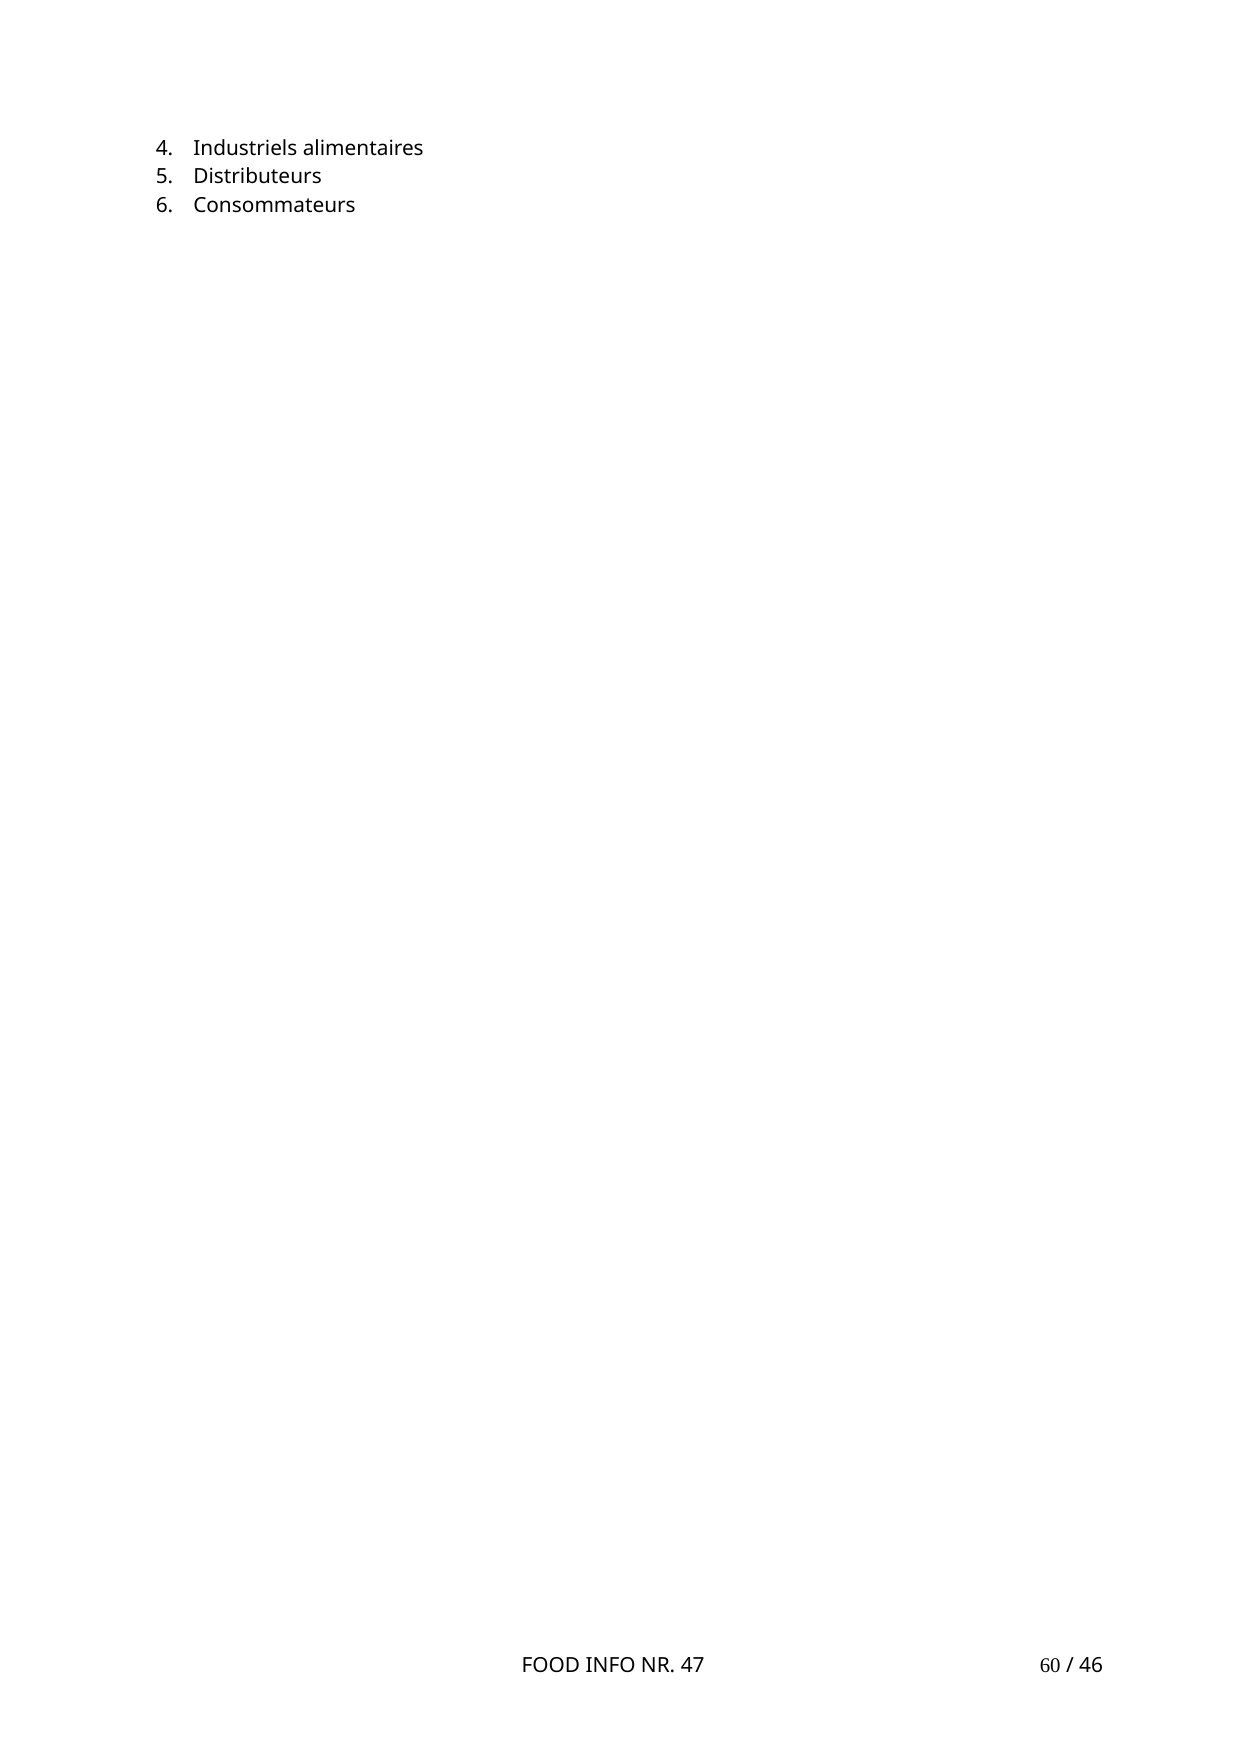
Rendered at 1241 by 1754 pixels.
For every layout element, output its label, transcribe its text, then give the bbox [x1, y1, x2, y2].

list Distributeurs [156, 161, 1107, 190]
list Consommateurs [156, 190, 1107, 218]
list Industriels alimentaires [156, 133, 1107, 161]
